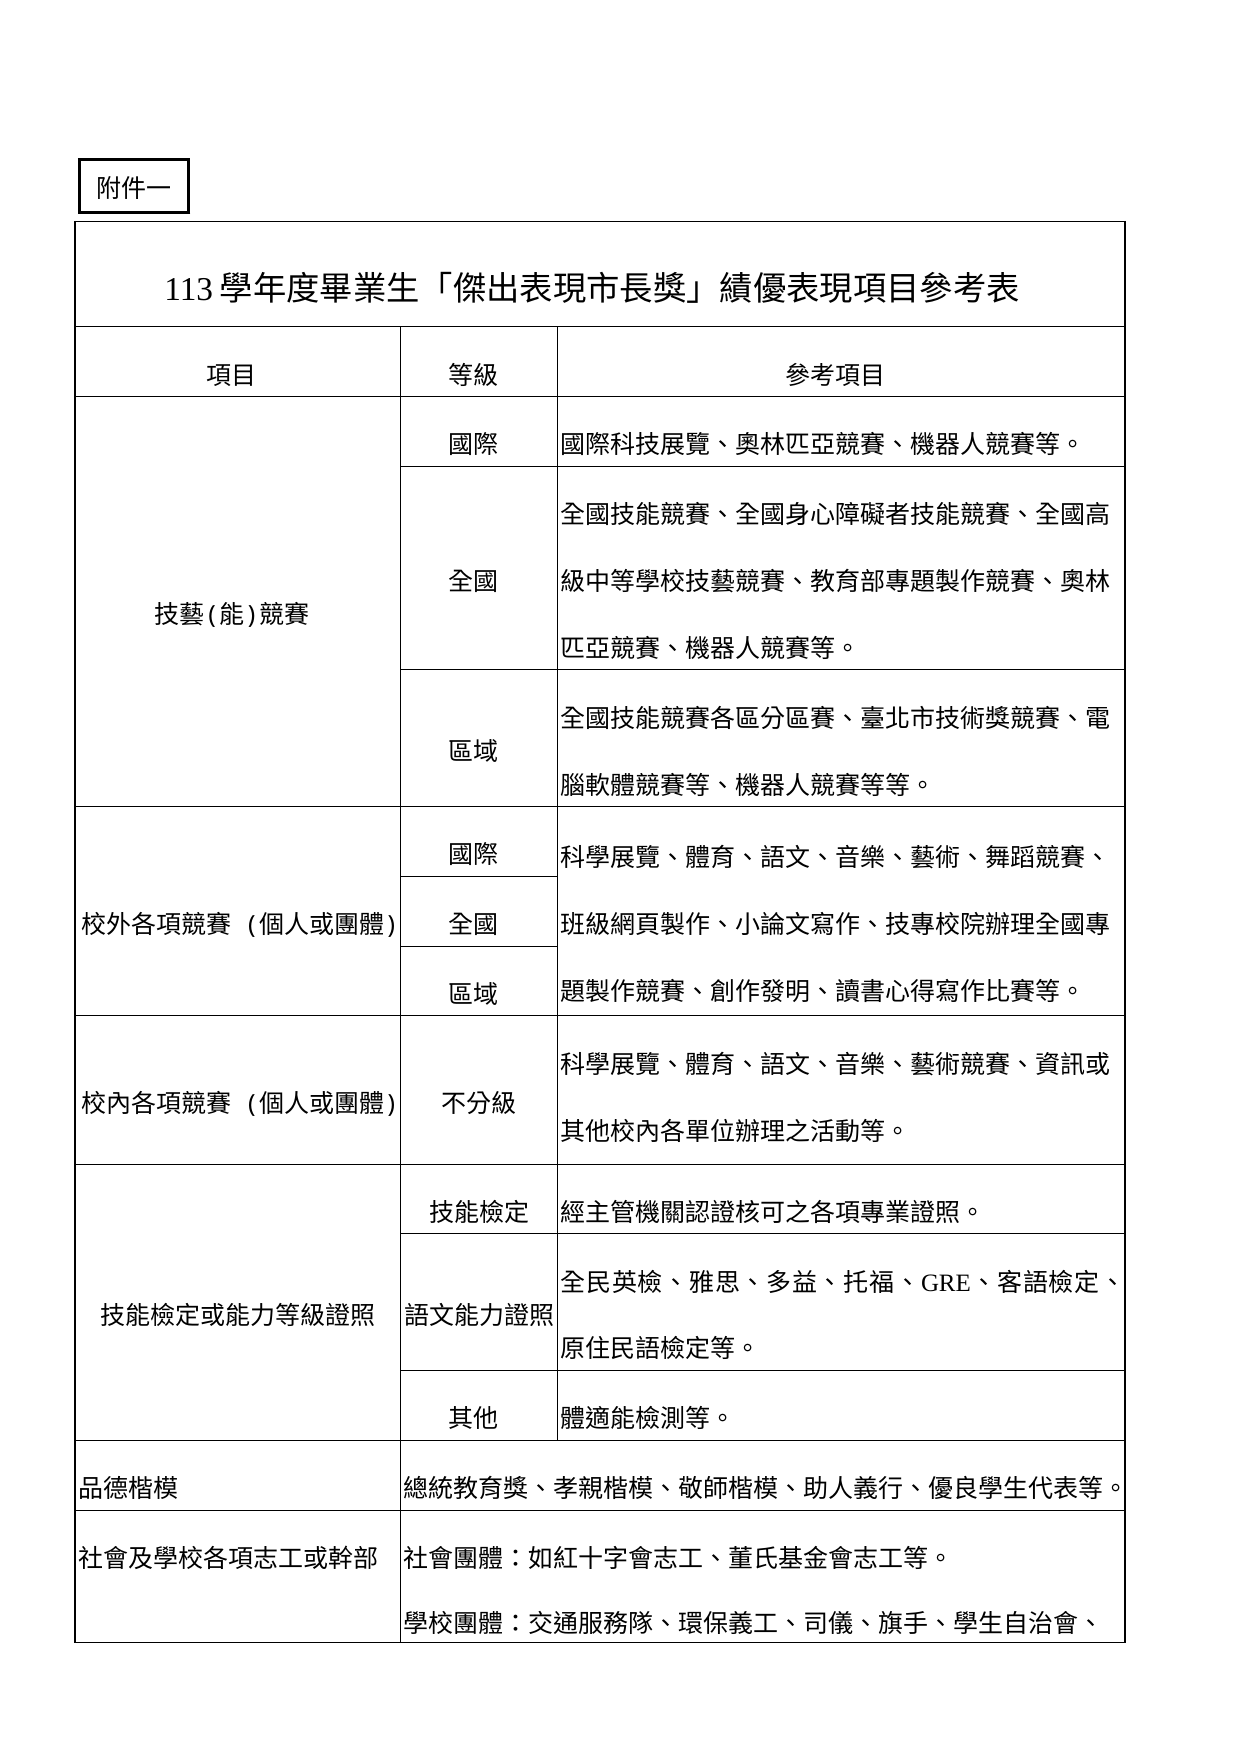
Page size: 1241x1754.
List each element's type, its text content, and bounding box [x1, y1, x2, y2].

table_header 113學年度畢業生「傑出表現市長獎」績優表現項目參考表 [76, 222, 1124, 326]
table_cell 語文能力證照 [401, 1234, 557, 1370]
table_cell 全國技能競賽各區分區賽、臺北市技術獎競賽、電腦軟體競賽等、機器人競賽等等。 [558, 670, 1124, 806]
table_cell 技藝(能)競賽 [76, 397, 400, 806]
table_cell 體適能檢測等。 [558, 1371, 1124, 1440]
table_cell 經主管機關認證核可之各項專業證照。 [558, 1165, 1124, 1233]
table_cell 國際 [401, 807, 557, 876]
table_cell 國際科技展覽、奧林匹亞競賽、機器人競賽等。 [558, 397, 1124, 466]
table_cell 全國 [401, 877, 557, 946]
table_cell 全國 [401, 467, 557, 669]
table_cell 技能檢定或能力等級證照 [76, 1165, 400, 1440]
text 附件一 [96, 169, 172, 203]
table_cell 校外各項競賽 (個人或團體) [76, 807, 400, 1015]
table_cell 社會及學校各項志工或幹部 [76, 1511, 400, 1642]
table_cell 不分級 [401, 1016, 557, 1163]
table_cell 總統教育獎、孝親楷模、敬師楷模、助人義行、優良學生代表等。 [401, 1441, 1124, 1509]
table_cell 其他 [401, 1371, 557, 1440]
table_cell 技能檢定 [401, 1165, 557, 1233]
table_cell 全國技能競賽、全國身心障礙者技能競賽、全國高級中等學校技藝競賽、教育部專題製作競賽、奧林匹亞競賽、機器人競賽等。 [558, 467, 1124, 669]
table_cell 科學展覽、體育、語文、音樂、藝術競賽、資訊或其他校內各單位辦理之活動等。 [558, 1016, 1124, 1163]
table_cell 校內各項競賽 (個人或團體) [76, 1016, 400, 1163]
table_cell 項目 [76, 327, 400, 396]
table_cell 全民英檢、雅思、多益、托福、GRE、客語檢定、原住民語檢定等。 [558, 1234, 1124, 1370]
table_cell 區域 [401, 947, 557, 1015]
table_cell 品德楷模 [76, 1441, 400, 1509]
table_cell 社會團體：如紅十字會志工、董氏基金會志工等。 學校團體：交通服務隊、環保義工、司儀、旗手、學生自治會、 [401, 1511, 1124, 1642]
table_cell 等級 [401, 327, 557, 396]
table_cell 科學展覽、體育、語文、音樂、藝術、舞蹈競賽、班級網頁製作、小論文寫作、技專校院辦理全國專題製作競賽、創作發明、讀書心得寫作比賽等。 [558, 807, 1124, 1015]
table_cell 國際 [401, 397, 557, 466]
table_cell 參考項目 [558, 327, 1124, 396]
table_cell 區域 [401, 670, 557, 806]
